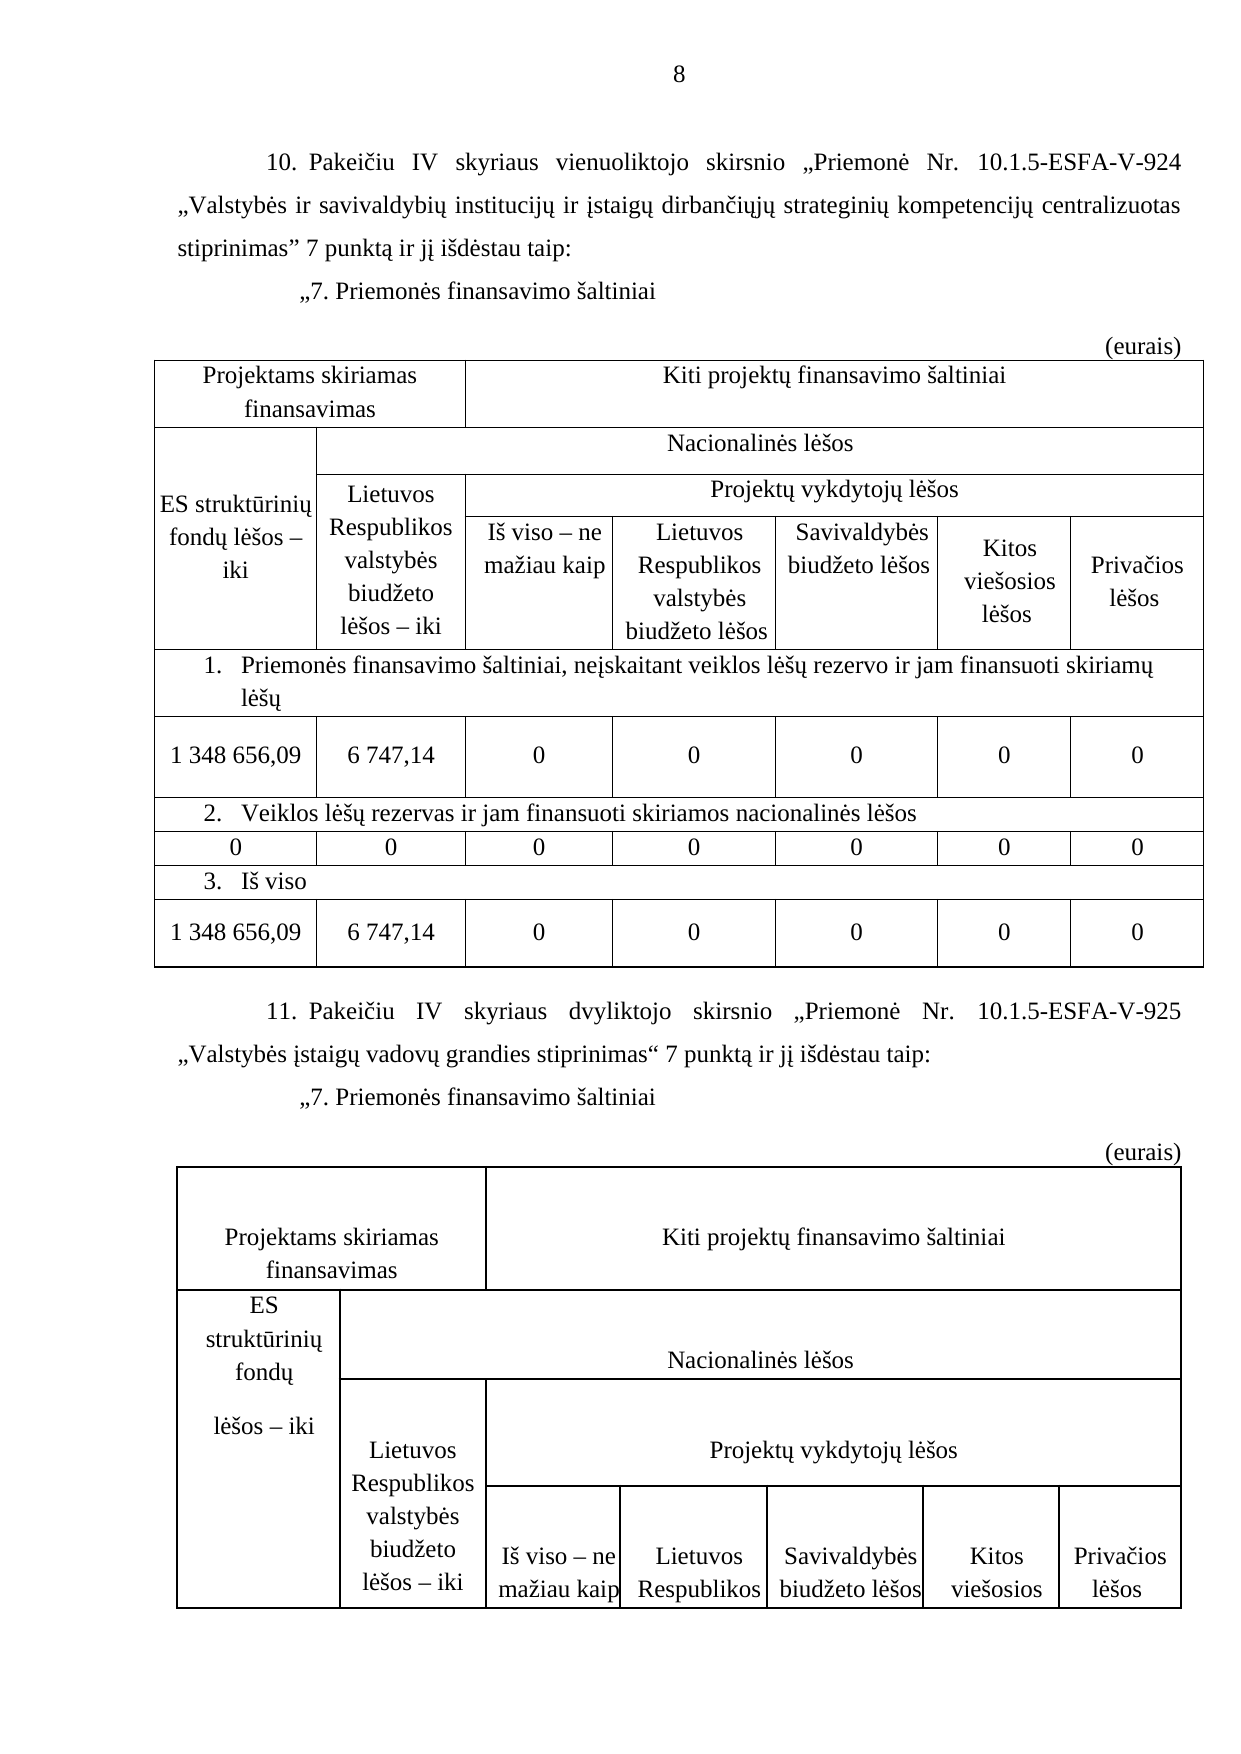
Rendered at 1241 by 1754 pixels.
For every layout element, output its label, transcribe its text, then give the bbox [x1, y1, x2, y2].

table_header Kiti projektų finansavimo šaltiniai [466, 361, 1203, 427]
table_cell 6 747,14 [317, 717, 465, 797]
text „7. Priemonės finansavimo šaltiniai [177, 1082, 1181, 1111]
table_cell Savivaldybės biudžeto lėšos [768, 1487, 922, 1607]
table_cell 0 [317, 832, 465, 865]
text „7. Priemonės finansavimo šaltiniai [299, 276, 1181, 305]
table_cell Lietuvos Respublikos [621, 1487, 766, 1607]
text (eurais) [303, 331, 1181, 359]
table_cell ES struktūrinių fondų lėšos – iki [178, 1291, 339, 1607]
table_cell 0 [1071, 717, 1203, 797]
text (eurais) [177, 1137, 1181, 1166]
table_cell Nacionalinės lėšos [341, 1291, 1180, 1378]
table_cell Kitos viešosios [924, 1487, 1058, 1607]
table_header Projektams skiriamas finansavimas [178, 1168, 485, 1288]
table_cell 0 [1071, 900, 1203, 966]
text 10. Pakeičiu IV skyriaus vienuoliktojo skirsnio „Priemonė Nr. 10.1.5-ESFA-V-924 „Valstybės ir savivaldybių institucijų ir įstaigų dirbančiųjų strateginių kompetencijų centralizuotas stiprinimas” 7 punktą ir jį išdėstau taip: [177, 147, 1181, 262]
table_cell Privačios lėšos [1060, 1487, 1180, 1607]
table_cell 0 [613, 717, 775, 797]
table_cell Lietuvos Respublikos valstybės biudžeto lėšos – iki [341, 1380, 485, 1607]
table_cell 1 348 656,09 [155, 717, 316, 797]
table_cell 0 [776, 900, 937, 966]
table_cell 0 [613, 832, 775, 865]
table_cell ES struktūrinių fondų lėšos – iki [155, 428, 316, 649]
table_header Kiti projektų finansavimo šaltiniai [487, 1168, 1180, 1288]
table_cell 0 [613, 900, 775, 966]
table_cell Kitos viešosios lėšos [938, 517, 1070, 649]
text 11. Pakeičiu IV skyriaus dvyliktojo skirsnio „Priemonė Nr. 10.1.5-ESFA-V-925 „Valstybės įstaigų vadovų grandies stiprinimas“ 7 punktą ir jį išdėstau taip: [177, 996, 1181, 1068]
table_cell Privačios lėšos [1071, 517, 1203, 649]
table_cell 1. Priemonės finansavimo šaltiniai, neįskaitant veiklos lėšų rezervo ir jam finansuoti skiriamų lėšų [155, 650, 1203, 716]
table_cell Lietuvos Respublikos valstybės biudžeto lėšos [613, 517, 775, 649]
table_cell Savivaldybės biudžeto lėšos [776, 517, 937, 649]
table_cell 0 [938, 832, 1070, 865]
table_header Projektams skiriamas finansavimas [155, 361, 465, 427]
table_cell Projektų vykdytojų lėšos [466, 475, 1203, 516]
table_cell 1 348 656,09 [155, 900, 316, 966]
table_cell 6 747,14 [317, 900, 465, 966]
table_cell 0 [776, 832, 937, 865]
table_cell 0 [1071, 832, 1203, 865]
table_cell 2. Veiklos lėšų rezervas ir jam finansuoti skiriamos nacionalinės lėšos [155, 798, 1203, 831]
table_cell 0 [466, 900, 612, 966]
table_cell 0 [938, 717, 1070, 797]
table_cell Nacionalinės lėšos [317, 428, 1203, 473]
table_cell 0 [155, 832, 316, 865]
table_cell Lietuvos Respublikos valstybės biudžeto lėšos – iki [317, 475, 465, 649]
table_cell 0 [938, 900, 1070, 966]
table_cell 3. Iš viso [155, 866, 1203, 899]
table_cell 0 [776, 717, 937, 797]
table_cell Projektų vykdytojų lėšos [487, 1380, 1180, 1484]
table_cell Iš viso – ne mažiau kaip [487, 1487, 619, 1607]
table_cell 0 [466, 717, 612, 797]
table_cell 0 [466, 832, 612, 865]
table_cell Iš viso – ne mažiau kaip [466, 517, 612, 649]
